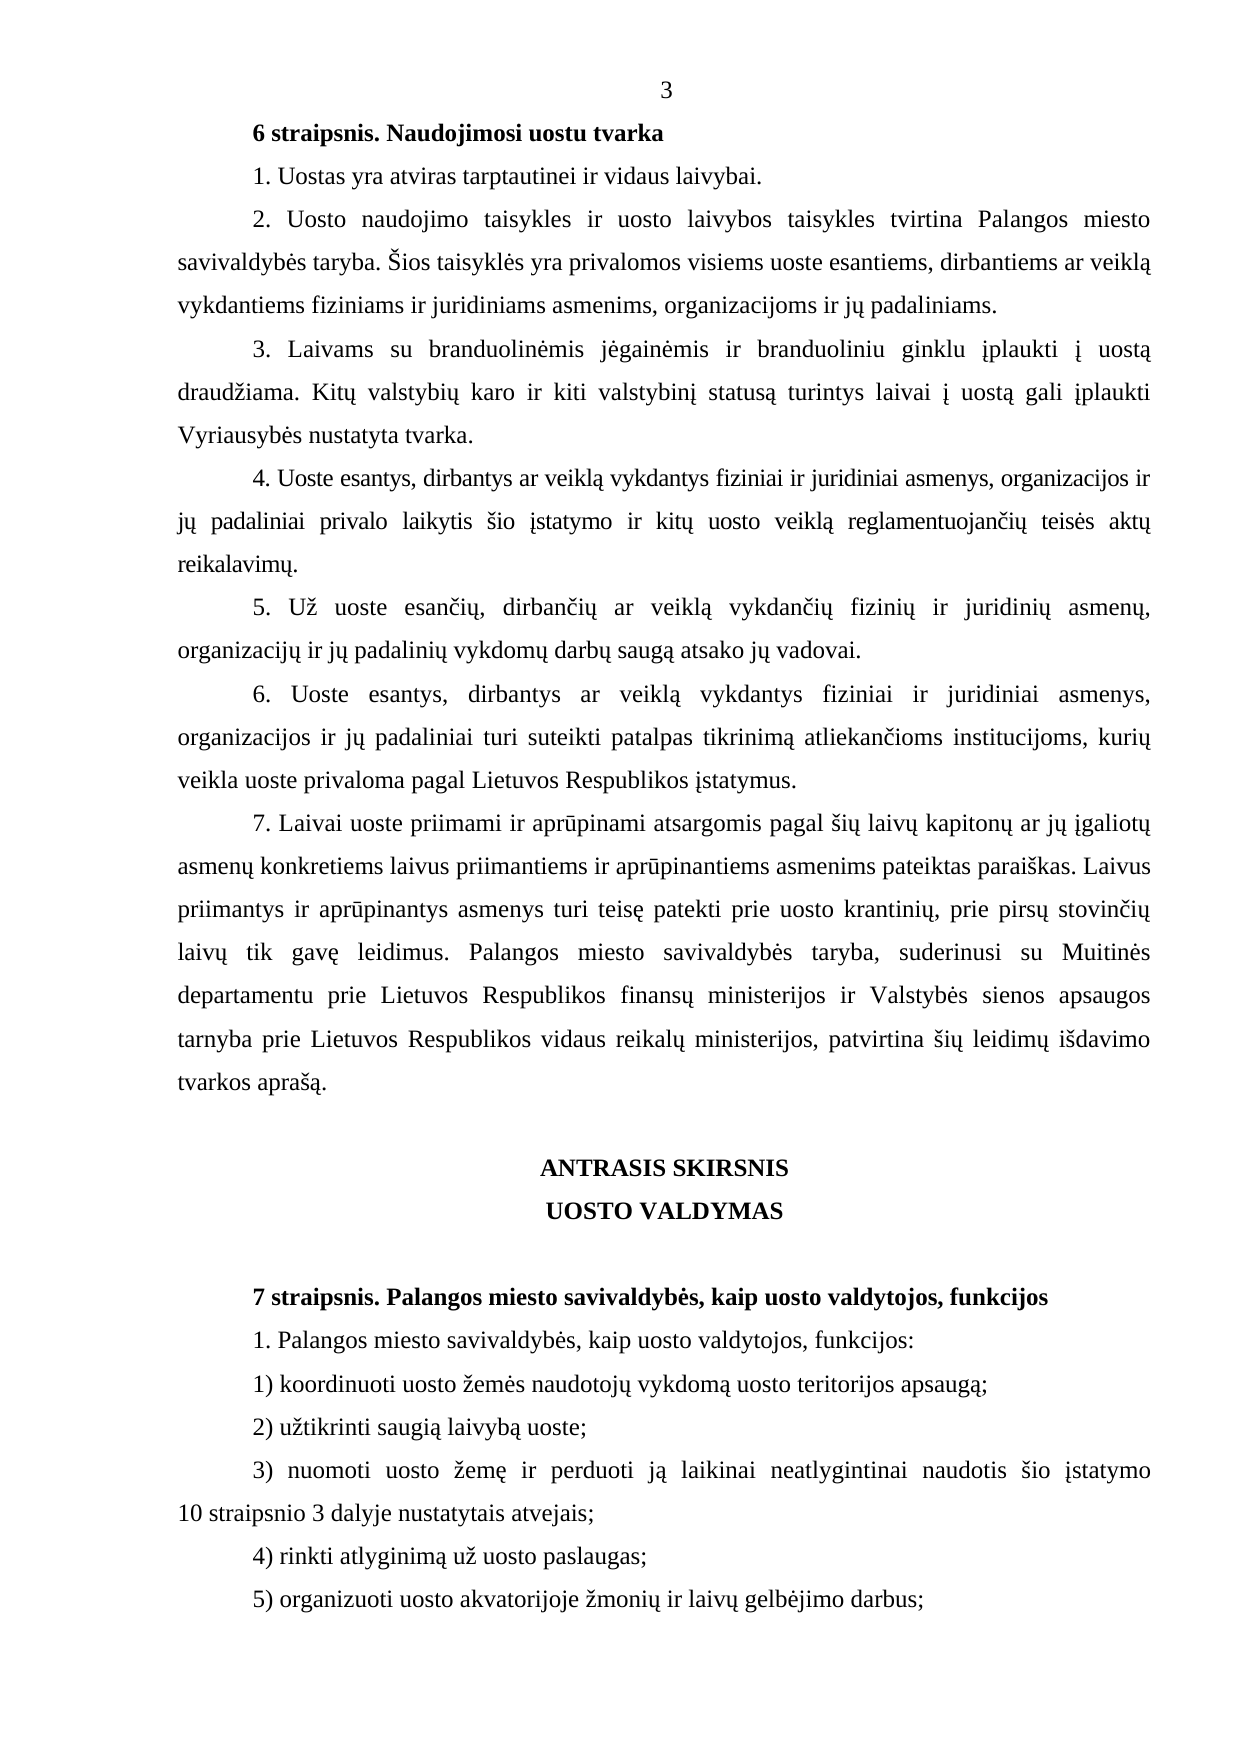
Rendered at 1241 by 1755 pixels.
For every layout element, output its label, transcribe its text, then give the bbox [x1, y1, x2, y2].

text ANTRASIS SKIRSNIS [177, 1153, 1152, 1182]
text 2. Uosto naudojimo taisykles ir uosto laivybos taisykles tvirtina Palangos miesto savivaldybės taryba. Šios taisyklės yra privalomos visiems uoste esantiems, dirbantiems ar veiklą vykdantiems fiziniams ir juridiniams asmenims, organizacijoms ir jų padaliniams. [177, 204, 1152, 319]
text 6 straipsnis. Naudojimosi uostu tvarka [177, 118, 1152, 147]
text 4) rinkti atlyginimą už uosto paslaugas; [177, 1541, 1152, 1570]
text 3) nuomoti uosto žemę ir perduoti ją laikinai neatlygintinai naudotis šio įstatymo 10 straipsnio 3 dalyje nustatytais atvejais; [177, 1455, 1152, 1527]
text 1) koordinuoti uosto žemės naudotojų vykdomą uosto teritorijos apsaugą; [177, 1369, 1152, 1397]
text 2) užtikrinti saugią laivybą uoste; [177, 1412, 1152, 1441]
text 6. Uoste esantys, dirbantys ar veiklą vykdantys fiziniai ir juridiniai asmenys, organizacijos ir jų padaliniai turi suteikti patalpas tikrinimą atliekančioms institucijoms, kurių veikla uoste privaloma pagal Lietuvos Respublikos įstatymus. [177, 679, 1152, 794]
text 1. Palangos miesto savivaldybės, kaip uosto valdytojos, funkcijos: [177, 1326, 1152, 1354]
text 5. Už uoste esančių, dirbančių ar veiklą vykdančių fizinių ir juridinių asmenų, organizacijų ir jų padalinių vykdomų darbų saugą atsako jų vadovai. [177, 592, 1152, 664]
text 7. Laivai uoste priimami ir aprūpinami atsargomis pagal šių laivų kapitonų ar jų įgaliotų asmenų konkretiems laivus priimantiems ir aprūpinantiems asmenims pateiktas paraiškas. Laivus priimantys ir aprūpinantys asmenys turi teisę patekti prie uosto krantinių, prie pirsų stovinčių laivų tik gavę leidimus. Palangos miesto savivaldybės taryba, suderinusi su Muitinės departamentu prie Lietuvos Respublikos finansų ministerijos ir Valstybės sienos apsaugos tarnyba prie Lietuvos Respublikos vidaus reikalų ministerijos, patvirtina šių leidimų išdavimo tvarkos aprašą. [177, 808, 1152, 1096]
text 7 straipsnis. Palangos miesto savivaldybės, kaip uosto valdytojos, funkcijos [177, 1282, 1152, 1311]
text 5) organizuoti uosto akvatorijoje žmonių ir laivų gelbėjimo darbus; [177, 1584, 1152, 1613]
text 3. Laivams su branduolinėmis jėgainėmis ir branduoliniu ginklu įplaukti į uostą draudžiama. Kitų valstybių karo ir kiti valstybinį statusą turintys laivai į uostą gali įplaukti Vyriausybės nustatyta tvarka. [177, 334, 1152, 449]
text 1. Uostas yra atviras tarptautinei ir vidaus laivybai. [177, 161, 1152, 190]
text 4. Uoste esantys, dirbantys ar veiklą vykdantys fiziniai ir juridiniai asmenys, organizacijos ir jų padaliniai privalo laikytis šio įstatymo ir kitų uosto veiklą reglamentuojančių teisės aktų reikalavimų. [177, 463, 1152, 578]
text UOSTO VALDYMAS [177, 1196, 1152, 1225]
